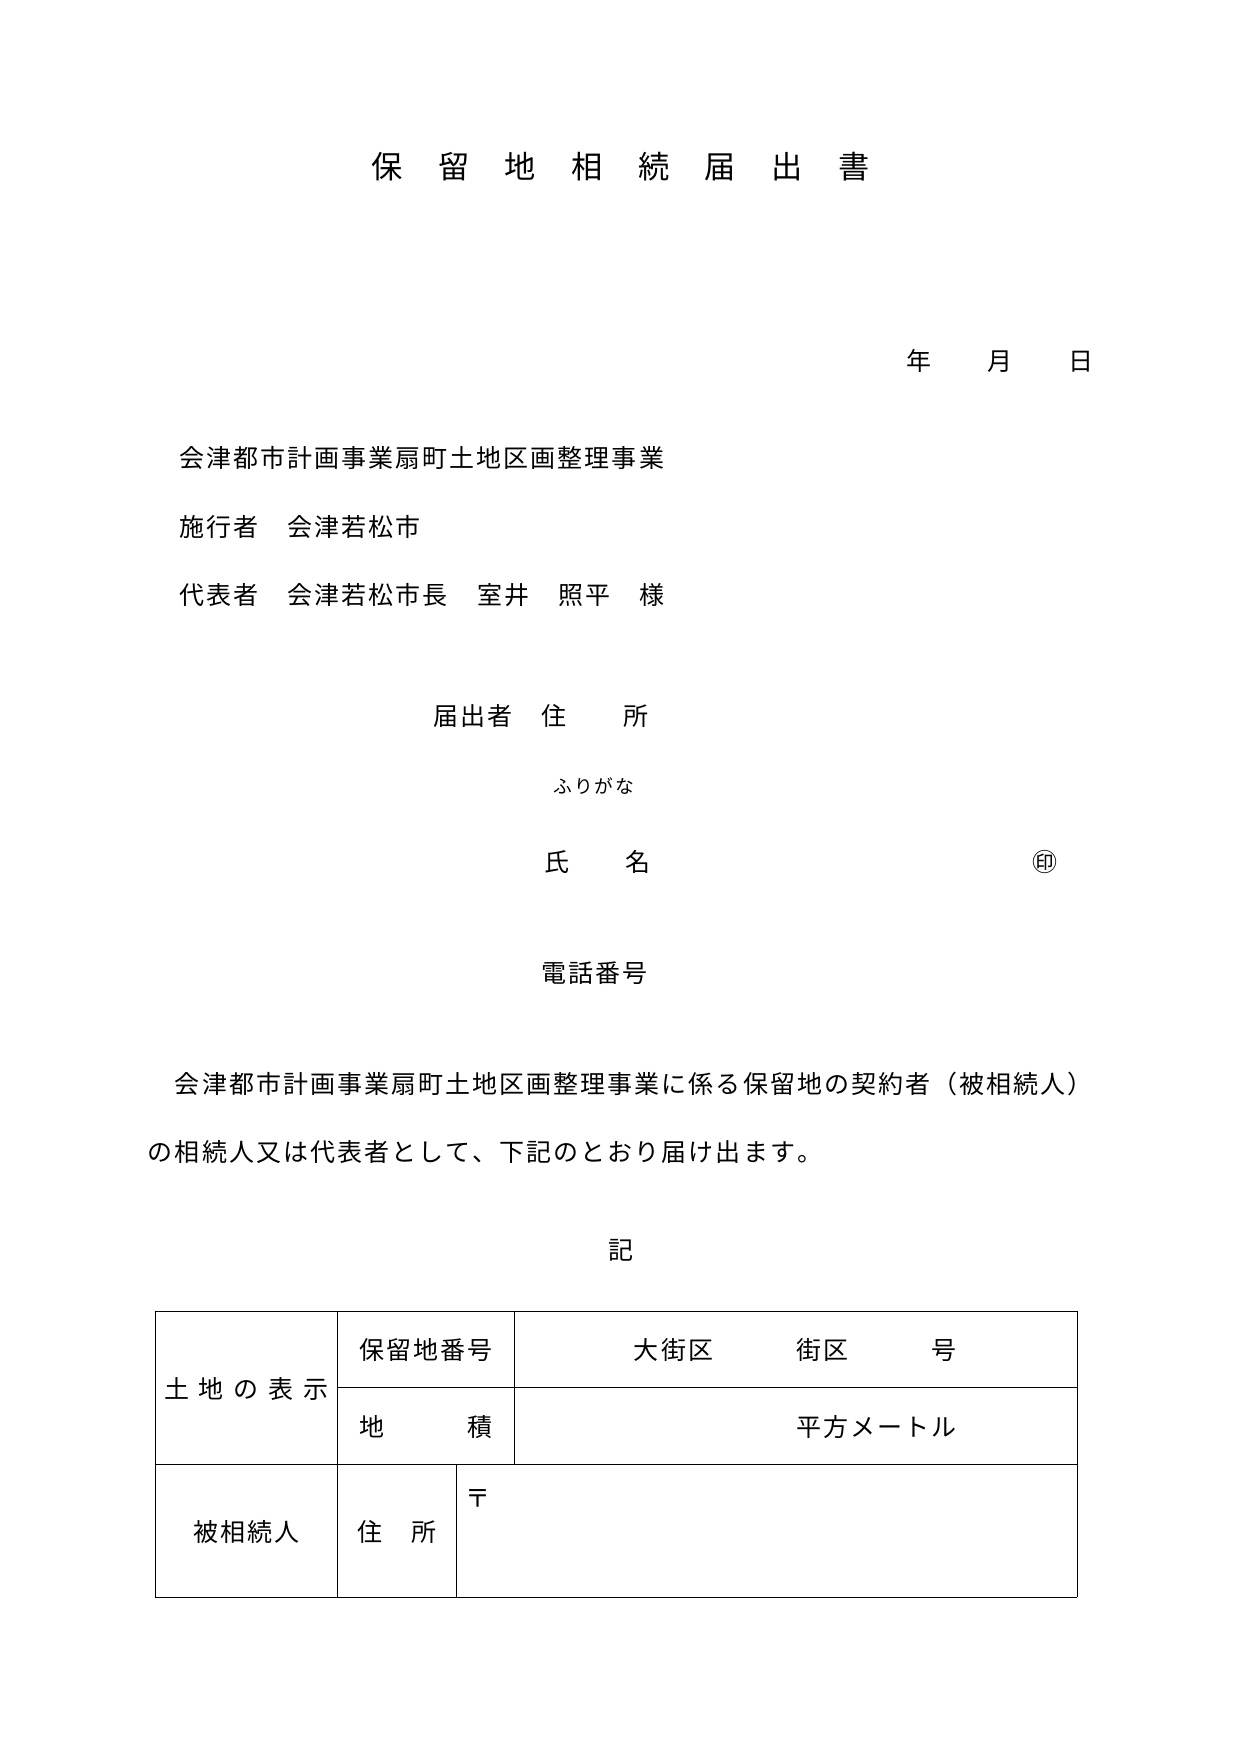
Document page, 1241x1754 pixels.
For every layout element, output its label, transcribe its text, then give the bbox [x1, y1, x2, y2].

table_cell 住 所 [338, 1465, 456, 1597]
text 代表者 会津若松市長 室井 照平 様 [179, 558, 1093, 627]
table_header 保留地番号 [338, 1312, 514, 1387]
text 会津都市計画事業扇町土地区画整理事業 [179, 422, 1093, 490]
table_cell 平方メートル [515, 1388, 1077, 1464]
text 電話番号 [148, 936, 1093, 1005]
table_cell 〒 [457, 1465, 1077, 1597]
table_header 土地の表示 [156, 1312, 337, 1464]
text 氏 名 ㊞ [148, 826, 1120, 894]
text 年 月 日 [148, 324, 1093, 393]
text 会津都市計画事業扇町土地区画整理事業に係る保留地の契約者（被相続人）の相続人又は代表者として、下記のとおり届け出ます。 [148, 1047, 1107, 1184]
text 届出者 住 所 [148, 680, 1093, 748]
table_header 大街区 街区 号 [515, 1312, 1077, 1387]
text 記 [148, 1213, 1093, 1281]
table_cell 被相続人 [156, 1465, 337, 1597]
text ふりがな [148, 767, 1093, 801]
text 保 留 地 相 続 届 出 書 [148, 129, 1093, 198]
text 施行者 会津若松市 [179, 490, 1093, 558]
table_cell 地 積 [338, 1388, 514, 1464]
